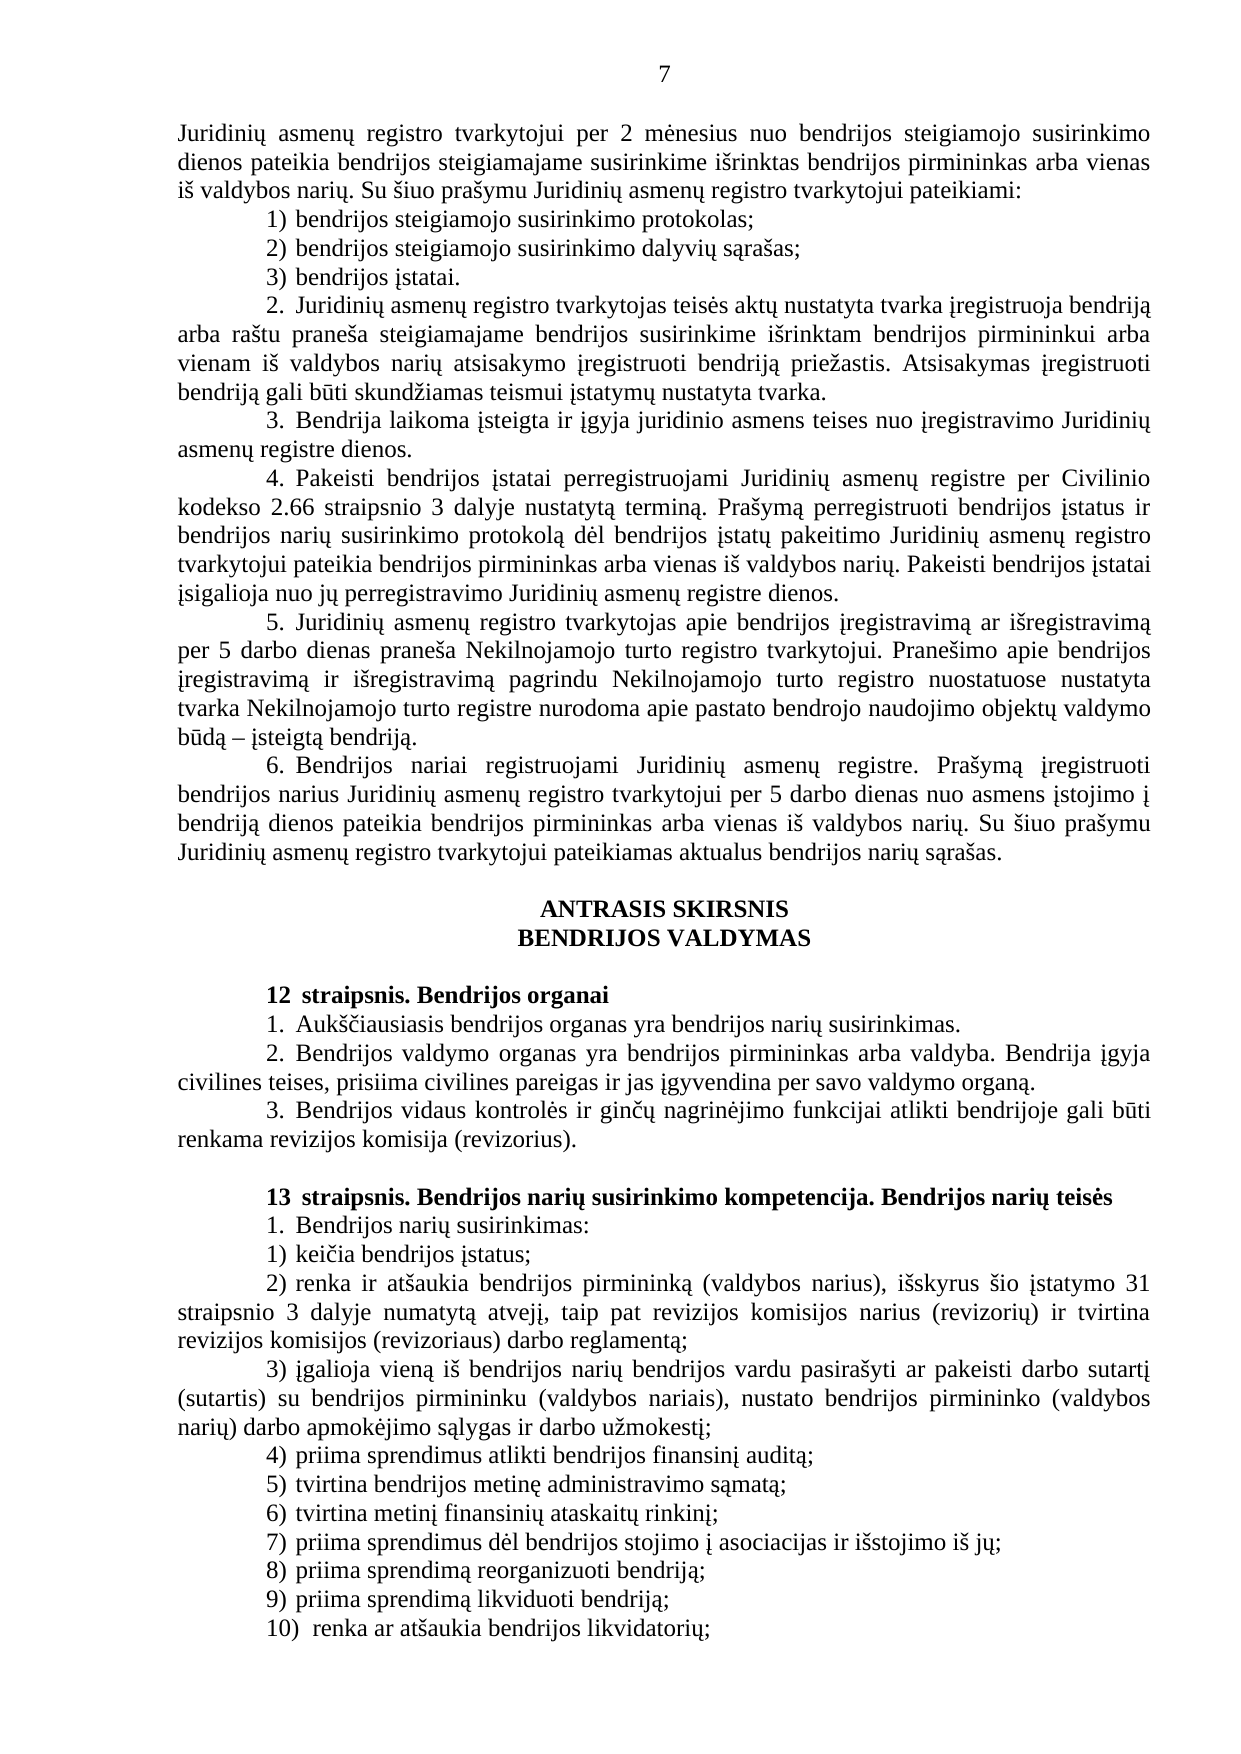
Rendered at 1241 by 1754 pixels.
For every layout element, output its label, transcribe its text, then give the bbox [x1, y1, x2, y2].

text 1) bendrijos steigiamojo susirinkimo protokolas; [177, 204, 1152, 233]
text Juridinių asmenų registro tvarkytojui per 2 mėnesius nuo bendrijos steigiamojo susirinkimo dienos pateikia bendrijos steigiamajame susirinkime išrinktas bendrijos pirmininkas arba vienas iš valdybos narių. Su šiuo prašymu Juridinių asmenų registro tvarkytojui pateikiami: [177, 118, 1152, 204]
text 12 straipsnis. Bendrijos organai [266, 981, 1152, 1009]
text 4. Pakeisti bendrijos įstatai perregistruojami Juridinių asmenų registre per Civilinio kodekso 2.66 straipsnio 3 dalyje nustatytą terminą. Prašymą perregistruoti bendrijos įstatus ir bendrijos narių susirinkimo protokolą dėl bendrijos įstatų pakeitimo Juridinių asmenų registro tvarkytojui pateikia bendrijos pirmininkas arba vienas iš valdybos narių. Pakeisti bendrijos įstatai įsigalioja nuo jų perregistravimo Juridinių asmenų registre dienos. [177, 463, 1152, 607]
text 2) bendrijos steigiamojo susirinkimo dalyvių sąrašas; [177, 233, 1152, 262]
text BENDRIJOS VALDYMAS [177, 923, 1152, 952]
text 3. Bendrijos vidaus kontrolės ir ginčų nagrinėjimo funkcijai atlikti bendrijoje gali būti renkama revizijos komisija (revizorius). [177, 1096, 1152, 1153]
text 6) tvirtina metinį finansinių ataskaitų rinkinį; [177, 1498, 1152, 1527]
text 5) tvirtina bendrijos metinę administravimo sąmatą; [177, 1469, 1152, 1498]
text 3) bendrijos įstatai. [177, 262, 1152, 291]
text 2) renka ir atšaukia bendrijos pirmininką (valdybos narius), išskyrus šio įstatymo 31 straipsnio 3 dalyje numatytą atvejį, taip pat revizijos komisijos narius (revizorių) ir tvirtina revizijos komisijos (revizoriaus) darbo reglamentą; [177, 1268, 1152, 1354]
text 2. Juridinių asmenų registro tvarkytojas teisės aktų nustatyta tvarka įregistruoja bendriją arba raštu praneša steigiamajame bendrijos susirinkime išrinktam bendrijos pirmininkui arba vienam iš valdybos narių atsisakymo įregistruoti bendriją priežastis. Atsisakymas įregistruoti bendriją gali būti skundžiamas teismui įstatymų nustatyta tvarka. [177, 291, 1152, 406]
text 5. Juridinių asmenų registro tvarkytojas apie bendrijos įregistravimą ar išregistravimą per 5 darbo dienas praneša Nekilnojamojo turto registro tvarkytojui. Pranešimo apie bendrijos įregistravimą ir išregistravimą pagrindu Nekilnojamojo turto registro nuostatuose nustatyta tvarka Nekilnojamojo turto registre nurodoma apie pastato bendrojo naudojimo objektų valdymo būdą – įsteigtą bendriją. [177, 607, 1152, 751]
text 4) priima sprendimus atlikti bendrijos finansinį auditą; [177, 1441, 1152, 1469]
text 2. Bendrijos valdymo organas yra bendrijos pirmininkas arba valdyba. Bendrija įgyja civilines teises, prisiima civilines pareigas ir jas įgyvendina per savo valdymo organą. [177, 1038, 1152, 1096]
text 1) keičia bendrijos įstatus; [177, 1239, 1152, 1268]
text 3. Bendrija laikoma įsteigta ir įgyja juridinio asmens teises nuo įregistravimo Juridinių asmenų registre dienos. [177, 406, 1152, 463]
text 8) priima sprendimą reorganizuoti bendriją; [177, 1556, 1152, 1584]
text 13 straipsnis. Bendrijos narių susirinkimo kompetencija. Bendrijos narių teisės [266, 1182, 1152, 1211]
text 3) įgalioja vieną iš bendrijos narių bendrijos vardu pasirašyti ar pakeisti darbo sutartį (sutartis) su bendrijos pirmininku (valdybos nariais), nustato bendrijos pirmininko (valdybos narių) darbo apmokėjimo sąlygas ir darbo užmokestį; [177, 1354, 1152, 1441]
text 10) renka ar atšaukia bendrijos likvidatorių; [177, 1613, 1152, 1642]
text 7) priima sprendimus dėl bendrijos stojimo į asociacijas ir išstojimo iš jų; [177, 1527, 1152, 1556]
text ANTRASIS SKIRSNIS [177, 894, 1152, 923]
text 9) priima sprendimą likviduoti bendriją; [177, 1584, 1152, 1613]
text 1. Bendrijos narių susirinkimas: [177, 1211, 1152, 1239]
text 1. Aukščiausiasis bendrijos organas yra bendrijos narių susirinkimas. [177, 1009, 1152, 1038]
text 6. Bendrijos nariai registruojami Juridinių asmenų registre. Prašymą įregistruoti bendrijos narius Juridinių asmenų registro tvarkytojui per 5 darbo dienas nuo asmens įstojimo į bendriją dienos pateikia bendrijos pirmininkas arba vienas iš valdybos narių. Su šiuo prašymu Juridinių asmenų registro tvarkytojui pateikiamas aktualus bendrijos narių sąrašas. [177, 751, 1152, 866]
